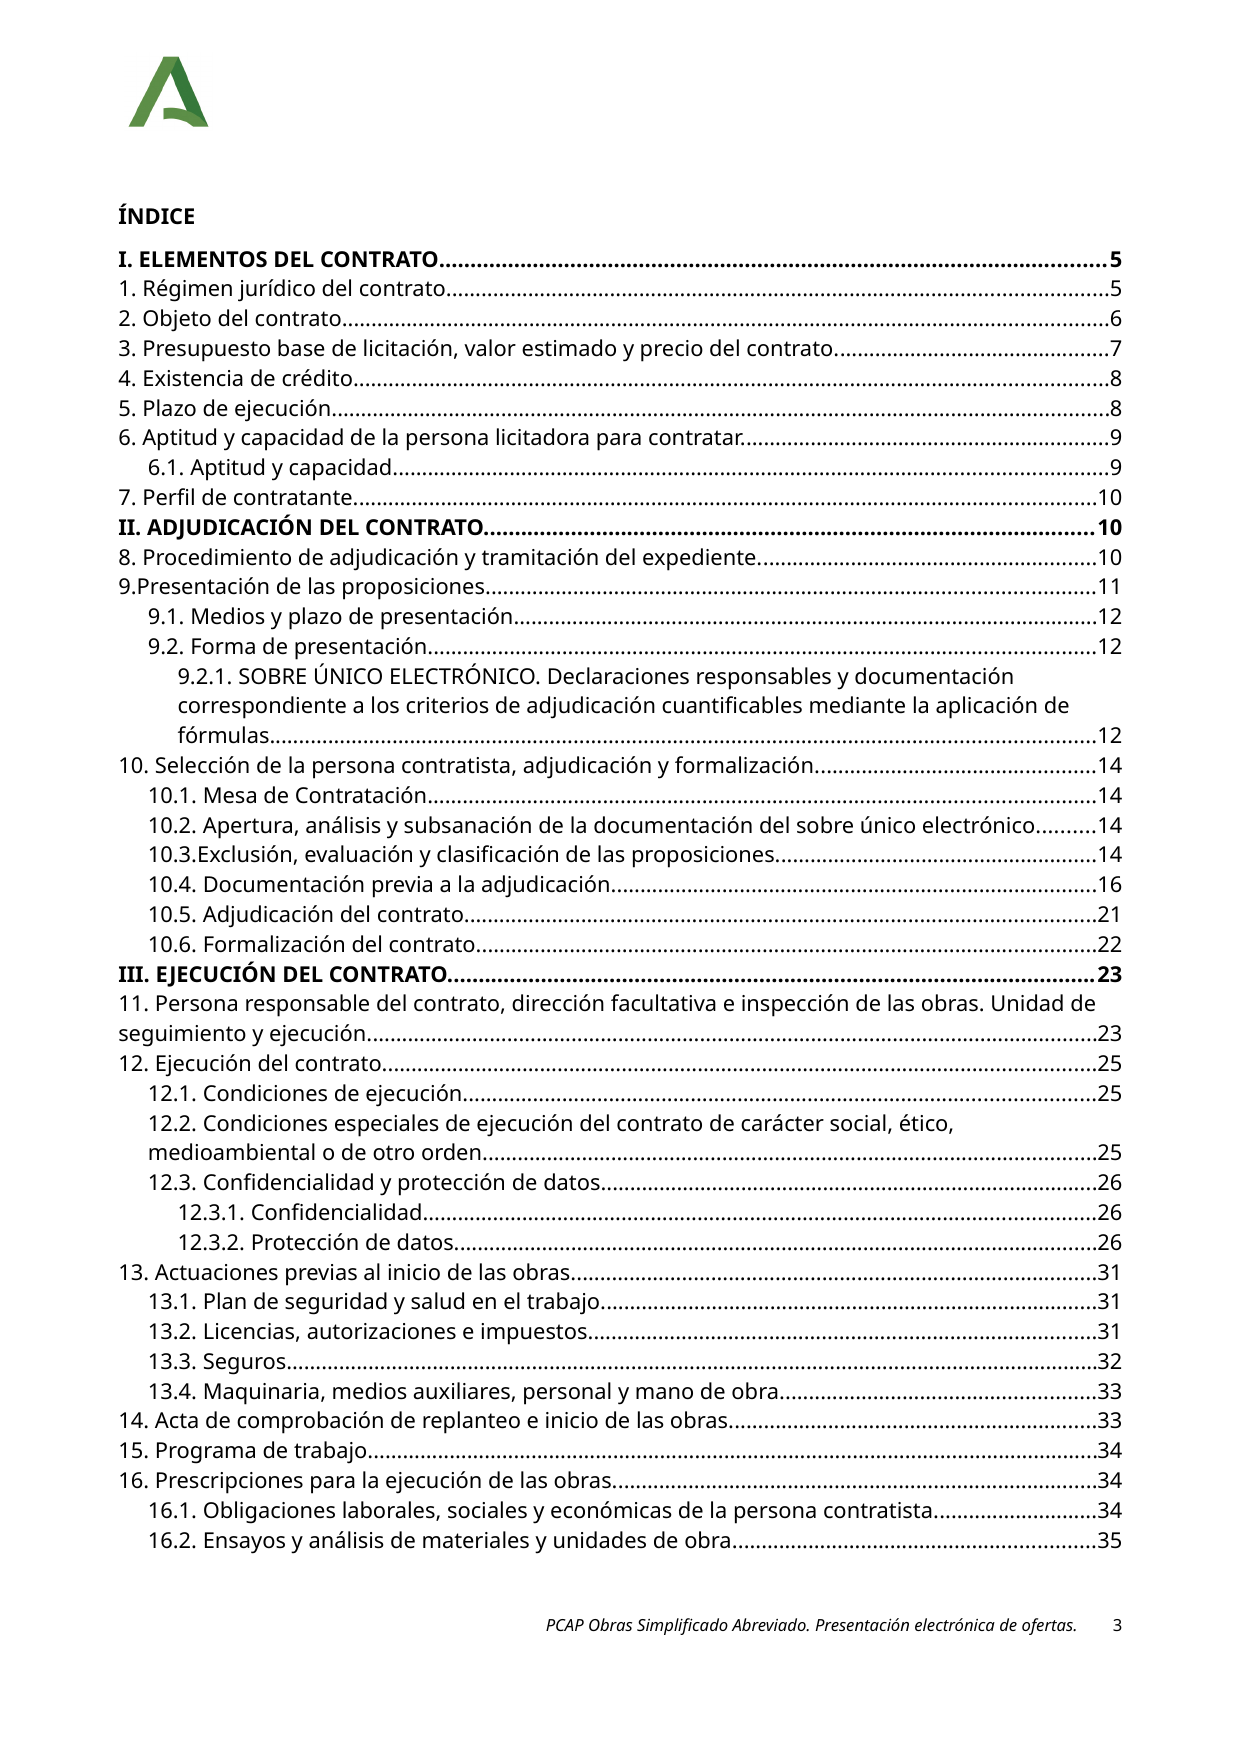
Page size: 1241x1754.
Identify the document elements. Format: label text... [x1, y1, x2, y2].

text 7. Perfil de contratante. 10 [118, 482, 1122, 512]
text 10.1. Mesa de Contratación. 14 [148, 780, 1122, 810]
text 8. Procedimiento de adjudicación y tramitación del expediente. 10 [118, 542, 1122, 571]
text 2. Objeto del contrato. 6 [118, 303, 1122, 333]
text 10.5. Adjudicación del contrato. 21 [148, 899, 1122, 929]
text 10. Selección de la persona contratista, adjudicación y formalización. 14 [118, 750, 1122, 780]
text 15. Programa de trabajo. 34 [118, 1435, 1122, 1465]
text 13.3. Seguros. 32 [148, 1346, 1122, 1376]
text 6. Aptitud y capacidad de la persona licitadora para contratar. 9 [118, 422, 1122, 452]
text III. EJECUCIÓN DEL CONTRATO. 23 [118, 959, 1122, 988]
text 12.2. Condiciones especiales de ejecución del contrato de carácter social, ético, medioambiental o de otro orden. 25 [148, 1108, 1122, 1167]
text I. ELEMENTOS DEL CONTRATO 5 [118, 244, 1122, 273]
text 12. Ejecución del contrato. 25 [118, 1048, 1122, 1078]
text 13.1. Plan de seguridad y salud en el trabajo. 31 [148, 1286, 1122, 1316]
text 16. Prescripciones para la ejecución de las obras. 34 [118, 1465, 1122, 1495]
text 13.4. Maquinaria, medios auxiliares, personal y mano de obra. 33 [148, 1376, 1122, 1406]
text 10.4. Documentación previa a la adjudicación. 16 [148, 869, 1122, 899]
text 10.2. Apertura, análisis y subsanación de la documentación del sobre único electrónico. 14 [148, 810, 1122, 839]
text 10.6. Formalización del contrato. 22 [148, 929, 1122, 959]
text 10.3.Exclusión, evaluación y clasificación de las proposiciones. 14 [148, 839, 1122, 869]
text 4. Existencia de crédito. 8 [118, 363, 1122, 393]
text 16.1. Obligaciones laborales, sociales y económicas de la persona contratista. 34 [148, 1495, 1122, 1525]
text 3. Presupuesto base de licitación, valor estimado y precio del contrato. 7 [118, 333, 1122, 363]
text 6.1. Aptitud y capacidad. 9 [148, 452, 1122, 482]
text 1. Régimen jurídico del contrato. 5 [118, 273, 1122, 303]
text 12.3.1. Confidencialidad 26 [177, 1197, 1122, 1227]
text 13. Actuaciones previas al inicio de las obras. 31 [118, 1257, 1122, 1286]
text 16.2. Ensayos y análisis de materiales y unidades de obra. 35 [148, 1525, 1122, 1554]
text 9.Presentación de las proposiciones. 11 [118, 571, 1122, 601]
text 9.2.1. SOBRE ÚNICO ELECTRÓNICO. Declaraciones responsables y documentación correspondiente a los criterios de adjudicación cuantificables mediante la aplicación de fórmulas. 12 [177, 661, 1122, 750]
text 12.3. Confidencialidad y protección de datos. 26 [148, 1167, 1122, 1197]
text 13.2. Licencias, autorizaciones e impuestos. 31 [148, 1316, 1122, 1346]
text 12.1. Condiciones de ejecución. 25 [148, 1078, 1122, 1108]
text 14. Acta de comprobación de replanteo e inicio de las obras. 33 [118, 1406, 1122, 1435]
text 9.1. Medios y plazo de presentación. 12 [148, 601, 1122, 631]
text 9.2. Forma de presentación. 12 [148, 631, 1122, 661]
subtitle ÍNDICE [118, 201, 1122, 231]
text 11. Persona responsable del contrato, dirección facultativa e inspección de las obras. Unidad de seguimiento y ejecución. 23 [118, 988, 1122, 1048]
text II. ADJUDICACIÓN DEL CONTRATO. 10 [118, 512, 1122, 542]
picture [124, 52, 213, 131]
text 5. Plazo de ejecución. 8 [118, 393, 1122, 422]
text 12.3.2. Protección de datos. 26 [177, 1227, 1122, 1257]
